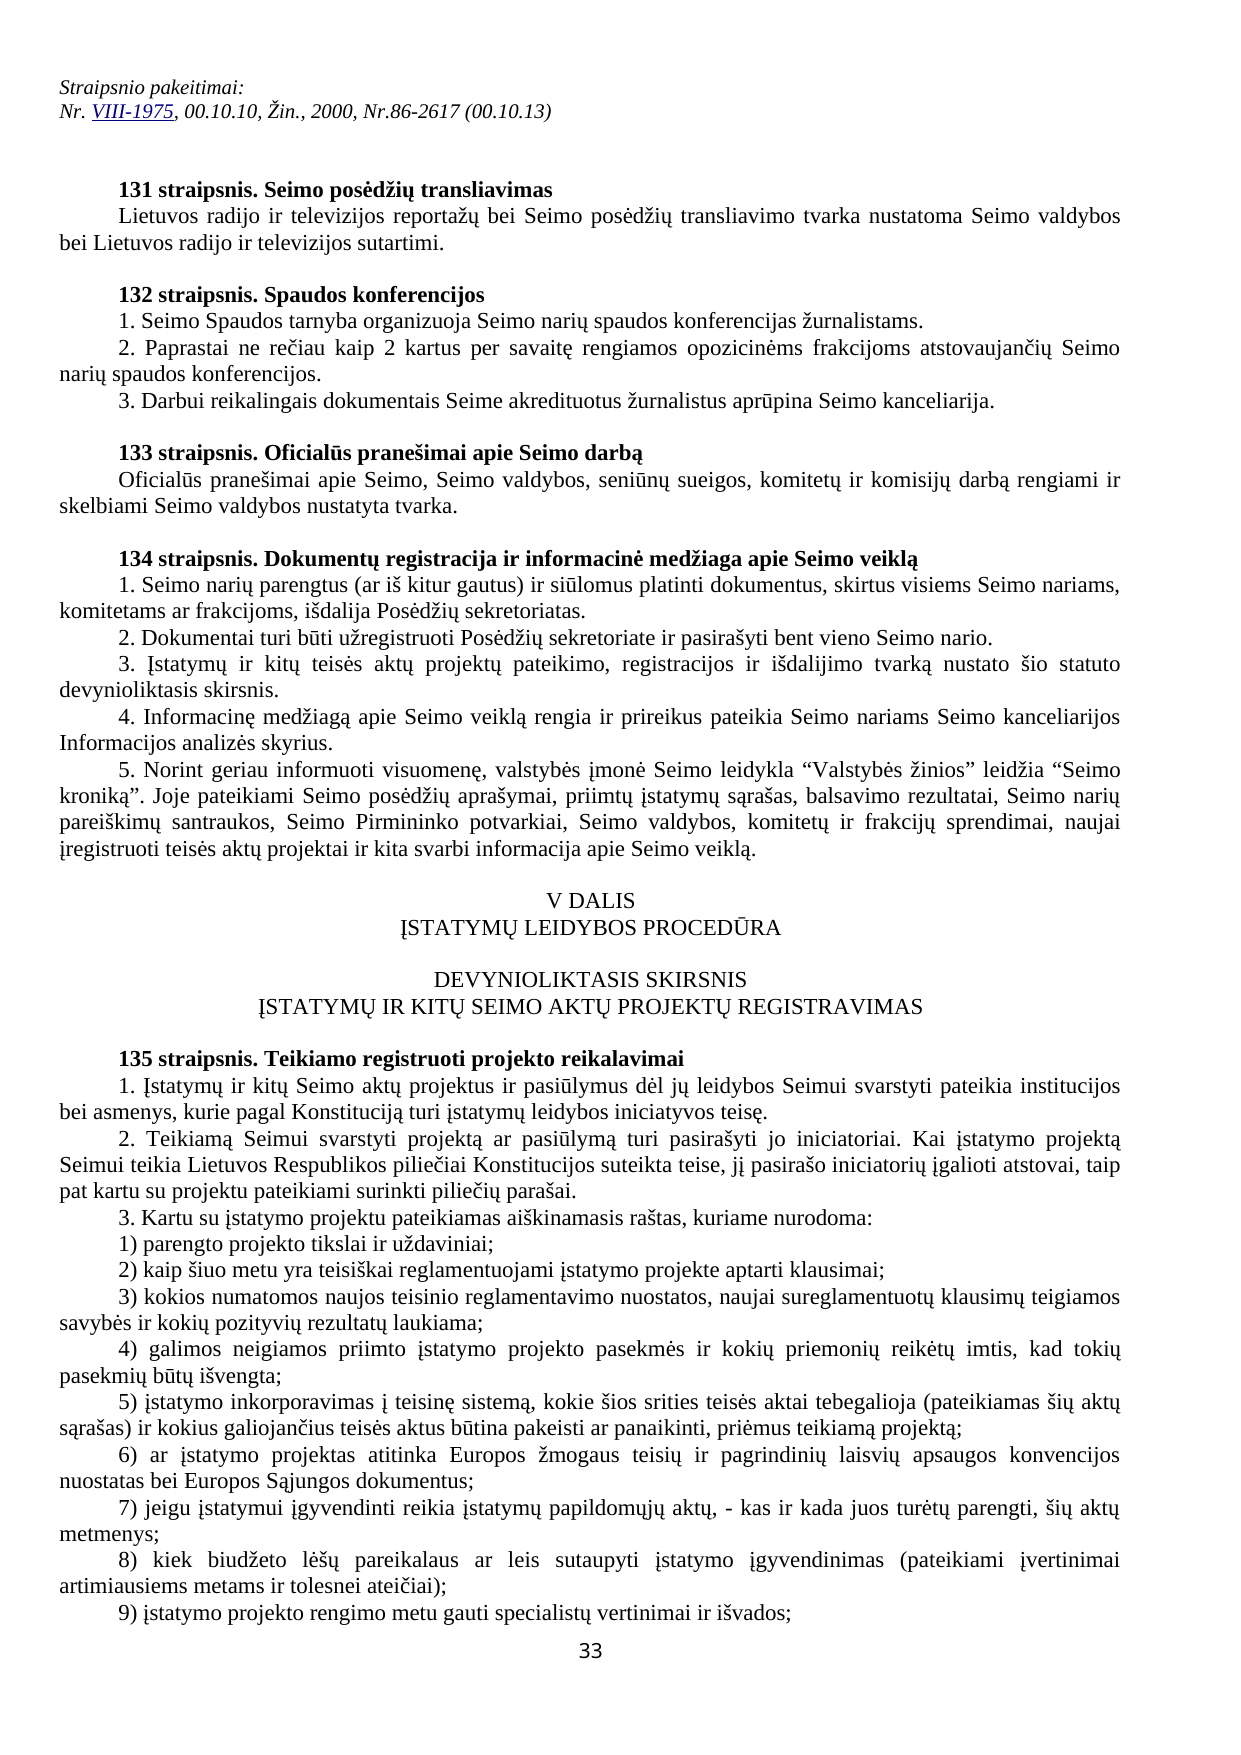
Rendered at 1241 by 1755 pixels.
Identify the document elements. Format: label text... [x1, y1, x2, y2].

text Nr. VIII-1975, 00.10.10, Žin., 2000, Nr.86-2617 (00.10.13) [59, 99, 1122, 123]
text 6) ar įstatymo projektas atitinka Europos žmogaus teisių ir pagrindinių laisvių apsaugos konvencijos nuostatas bei Europos Sąjungos dokumentus; [59, 1441, 1122, 1493]
text 135 straipsnis. Teikiamo registruoti projekto reikalavimai [59, 1046, 1122, 1072]
text 3. Įstatymų ir kitų teisės aktų projektų pateikimo, registracijos ir išdalijimo tvarką nustato šio statuto devynioliktasis skirsnis. [59, 650, 1122, 703]
text Straipsnio pakeitimai: [59, 75, 1122, 99]
text ĮSTATYMŲ IR KITŲ SEIMO AKTŲ PROJEKTŲ REGISTRAVIMAS [59, 993, 1122, 1019]
text 3) kokios numatomos naujos teisinio reglamentavimo nuostatos, naujai sureglamentuotų klausimų teigiamos savybės ir kokių pozityvių rezultatų laukiama; [59, 1283, 1122, 1335]
text 134 straipsnis. Dokumentų registracija ir informacinė medžiaga apie Seimo veiklą [118, 545, 1122, 571]
text 131 straipsnis. Seimo posėdžių transliavimas [59, 176, 1122, 202]
text Oficialūs pranešimai apie Seimo, Seimo valdybos, seniūnų sueigos, komitetų ir komisijų darbą rengiami ir skelbiami Seimo valdybos nustatyta tvarka. [59, 466, 1122, 518]
text 2. Teikiamą Seimui svarstyti projektą ar pasiūlymą turi pasirašyti jo iniciatoriai. Kai įstatymo projektą Seimui teikia Lietuvos Respublikos piliečiai Konstitucijos suteikta teise, jį pasirašo iniciatorių įgalioti atstovai, taip pat kartu su projektu pateikiami surinkti piliečių parašai. [59, 1124, 1122, 1204]
text 3. Darbui reikalingais dokumentais Seime akredituotus žurnalistus aprūpina Seimo kanceliarija. [59, 387, 1122, 413]
text 8) kiek biudžeto lėšų pareikalaus ar leis sutaupyti įstatymo įgyvendinimas (pateikiami įvertinimai artimiausiems metams ir tolesnei ateičiai); [59, 1546, 1122, 1599]
text 2. Paprastai ne rečiau kaip 2 kartus per savaitę rengiamos opozicinėms frakcijoms atstovaujančių Seimo narių spaudos konferencijos. [59, 334, 1122, 387]
text 133 straipsnis. Oficialūs pranešimai apie Seimo darbą [59, 439, 1122, 466]
text 1. Seimo Spaudos tarnyba organizuoja Seimo narių spaudos konferencijas žurnalistams. [59, 308, 1122, 334]
text 2) kaip šiuo metu yra teisiškai reglamentuojami įstatymo projekte aptarti klausimai; [59, 1256, 1122, 1283]
text V DALIS [59, 887, 1122, 914]
text 132 straipsnis. Spaudos konferencijos [59, 281, 1122, 308]
text 4) galimos neigiamos priimto įstatymo projekto pasekmės ir kokių priemonių reikėtų imtis, kad tokių pasekmių būtų išvengta; [59, 1335, 1122, 1388]
text 9) įstatymo projekto rengimo metu gauti specialistų vertinimai ir išvados; [59, 1599, 1122, 1625]
text 2. Dokumentai turi būti užregistruoti Posėdžių sekretoriate ir pasirašyti bent vieno Seimo nario. [59, 624, 1122, 650]
text Lietuvos radijo ir televizijos reportažų bei Seimo posėdžių transliavimo tvarka nustatoma Seimo valdybos bei Lietuvos radijo ir televizijos sutartimi. [59, 202, 1122, 255]
text 1. Seimo narių parengtus (ar iš kitur gautus) ir siūlomus platinti dokumentus, skirtus visiems Seimo nariams, komitetams ar frakcijoms, išdalija Posėdžių sekretoriatas. [59, 571, 1122, 624]
text 5) įstatymo inkorporavimas į teisinę sistemą, kokie šios srities teisės aktai tebegalioja (pateikiamas šių aktų sąrašas) ir kokius galiojančius teisės aktus būtina pakeisti ar panaikinti, priėmus teikiamą projektą; [59, 1388, 1122, 1441]
text 5. Norint geriau informuoti visuomenę, valstybės įmonė Seimo leidykla “Valstybės žinios” leidžia “Seimo kroniką”. Joje pateikiami Seimo posėdžių aprašymai, priimtų įstatymų sąrašas, balsavimo rezultatai, Seimo narių pareiškimų santraukos, Seimo Pirmininko potvarkiai, Seimo valdybos, komitetų ir frakcijų sprendimai, naujai įregistruoti teisės aktų projektai ir kita svarbi informacija apie Seimo veiklą. [59, 756, 1122, 861]
text 3. Kartu su įstatymo projektu pateikiamas aiškinamasis raštas, kuriame nurodoma: [59, 1204, 1122, 1230]
text 1. Įstatymų ir kitų Seimo aktų projektus ir pasiūlymus dėl jų leidybos Seimui svarstyti pateikia institucijos bei asmenys, kurie pagal Konstituciją turi įstatymų leidybos iniciatyvos teisę. [59, 1072, 1122, 1124]
text 1) parengto projekto tikslai ir uždaviniai; [59, 1230, 1122, 1256]
text 7) jeigu įstatymui įgyvendinti reikia įstatymų papildomųjų aktų, - kas ir kada juos turėtų parengti, šių aktų metmenys; [59, 1493, 1122, 1546]
text ĮSTATYMŲ LEIDYBOS PROCEDŪRA [59, 914, 1122, 940]
text DEVYNIOLIKTASIS SKIRSNIS [59, 966, 1122, 993]
text 4. Informacinę medžiagą apie Seimo veiklą rengia ir prireikus pateikia Seimo nariams Seimo kanceliarijos Informacijos analizės skyrius. [59, 703, 1122, 756]
